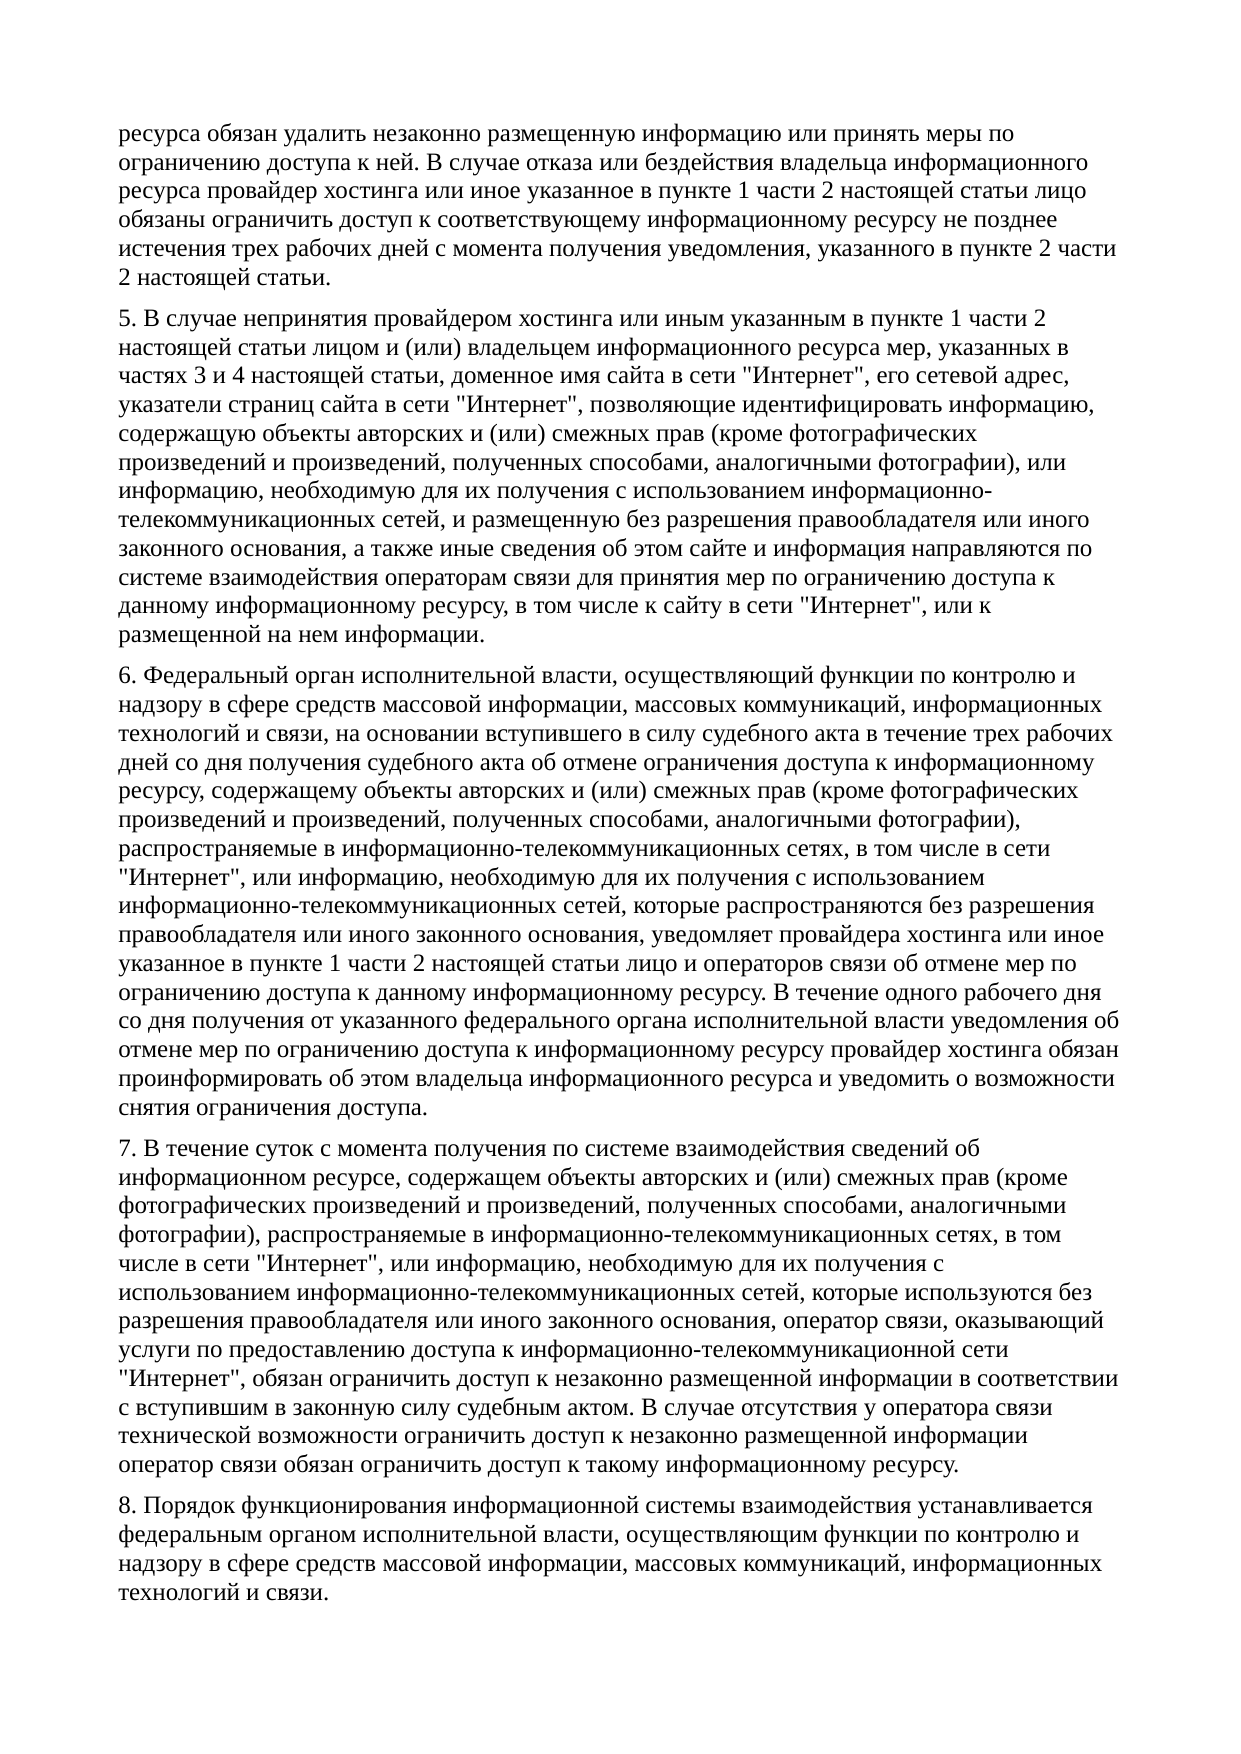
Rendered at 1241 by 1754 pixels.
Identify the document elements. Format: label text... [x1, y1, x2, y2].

text 7. В течение суток с момента получения по системе взаимодействия сведений об информационном ресурсе, содержащем объекты авторских и (или) смежных прав (кроме фотографических произведений и произведений, полученных способами, аналогичными фотографии), распространяемые в информационно-телекоммуникационных сетях, в том числе в сети "Интернет", или информацию, необходимую для их получения с использованием информационно-телекоммуникационных сетей, которые используются без разрешения правообладателя или иного законного основания, оператор связи, оказывающий услуги по предоставлению доступа к информационно-телекоммуникационной сети "Интернет", обязан ограничить доступ к незаконно размещенной информации в соответствии с вступившим в законную силу судебным актом. В случае отсутствия у оператора связи технической возможности ограничить доступ к незаконно размещенной информации оператор связи обязан ограничить доступ к такому информационному ресурсу. [118, 1133, 1122, 1478]
text 5. В случае непринятия провайдером хостинга или иным указанным в пункте 1 части 2 настоящей статьи лицом и (или) владельцем информационного ресурса мер, указанных в частях 3 и 4 настоящей статьи, доменное имя сайта в сети "Интернет", его сетевой адрес, указатели страниц сайта в сети "Интернет", позволяющие идентифицировать информацию, содержащую объекты авторских и (или) смежных прав (кроме фотографических произведений и произведений, полученных способами, аналогичными фотографии), или информацию, необходимую для их получения с использованием информационно-телекоммуникационных сетей, и размещенную без разрешения правообладателя или иного законного основания, а также иные сведения об этом сайте и информация направляются по системе взаимодействия операторам связи для принятия мер по ограничению доступа к данному информационному ресурсу, в том числе к сайту в сети "Интернет", или к размещенной на нем информации. [118, 303, 1122, 648]
text 6. Федеральный орган исполнительной власти, осуществляющий функции по контролю и надзору в сфере средств массовой информации, массовых коммуникаций, информационных технологий и связи, на основании вступившего в силу судебного акта в течение трех рабочих дней со дня получения судебного акта об отмене ограничения доступа к информационному ресурсу, содержащему объекты авторских и (или) смежных прав (кроме фотографических произведений и произведений, полученных способами, аналогичными фотографии), распространяемые в информационно-телекоммуникационных сетях, в том числе в сети "Интернет", или информацию, необходимую для их получения с использованием информационно-телекоммуникационных сетей, которые распространяются без разрешения правообладателя или иного законного основания, уведомляет провайдера хостинга или иное указанное в пункте 1 части 2 настоящей статьи лицо и операторов связи об отмене мер по ограничению доступа к данному информационному ресурсу. В течение одного рабочего дня со дня получения от указанного федерального органа исполнительной власти уведомления об отмене мер по ограничению доступа к информационному ресурсу провайдер хостинга обязан проинформировать об этом владельца информационного ресурса и уведомить о возможности снятия ограничения доступа. [118, 661, 1122, 1121]
text ресурса обязан удалить незаконно размещенную информацию или принять меры по ограничению доступа к ней. В случае отказа или бездействия владельца информационного ресурса провайдер хостинга или иное указанное в пункте 1 части 2 настоящей статьи лицо обязаны ограничить доступ к соответствующему информационному ресурсу не позднее истечения трех рабочих дней с момента получения уведомления, указанного в пункте 2 части 2 настоящей статьи. [118, 118, 1122, 291]
text 8. Порядок функционирования информационной системы взаимодействия устанавливается федеральным органом исполнительной власти, осуществляющим функции по контролю и надзору в сфере средств массовой информации, массовых коммуникаций, информационных технологий и связи. [118, 1491, 1122, 1606]
